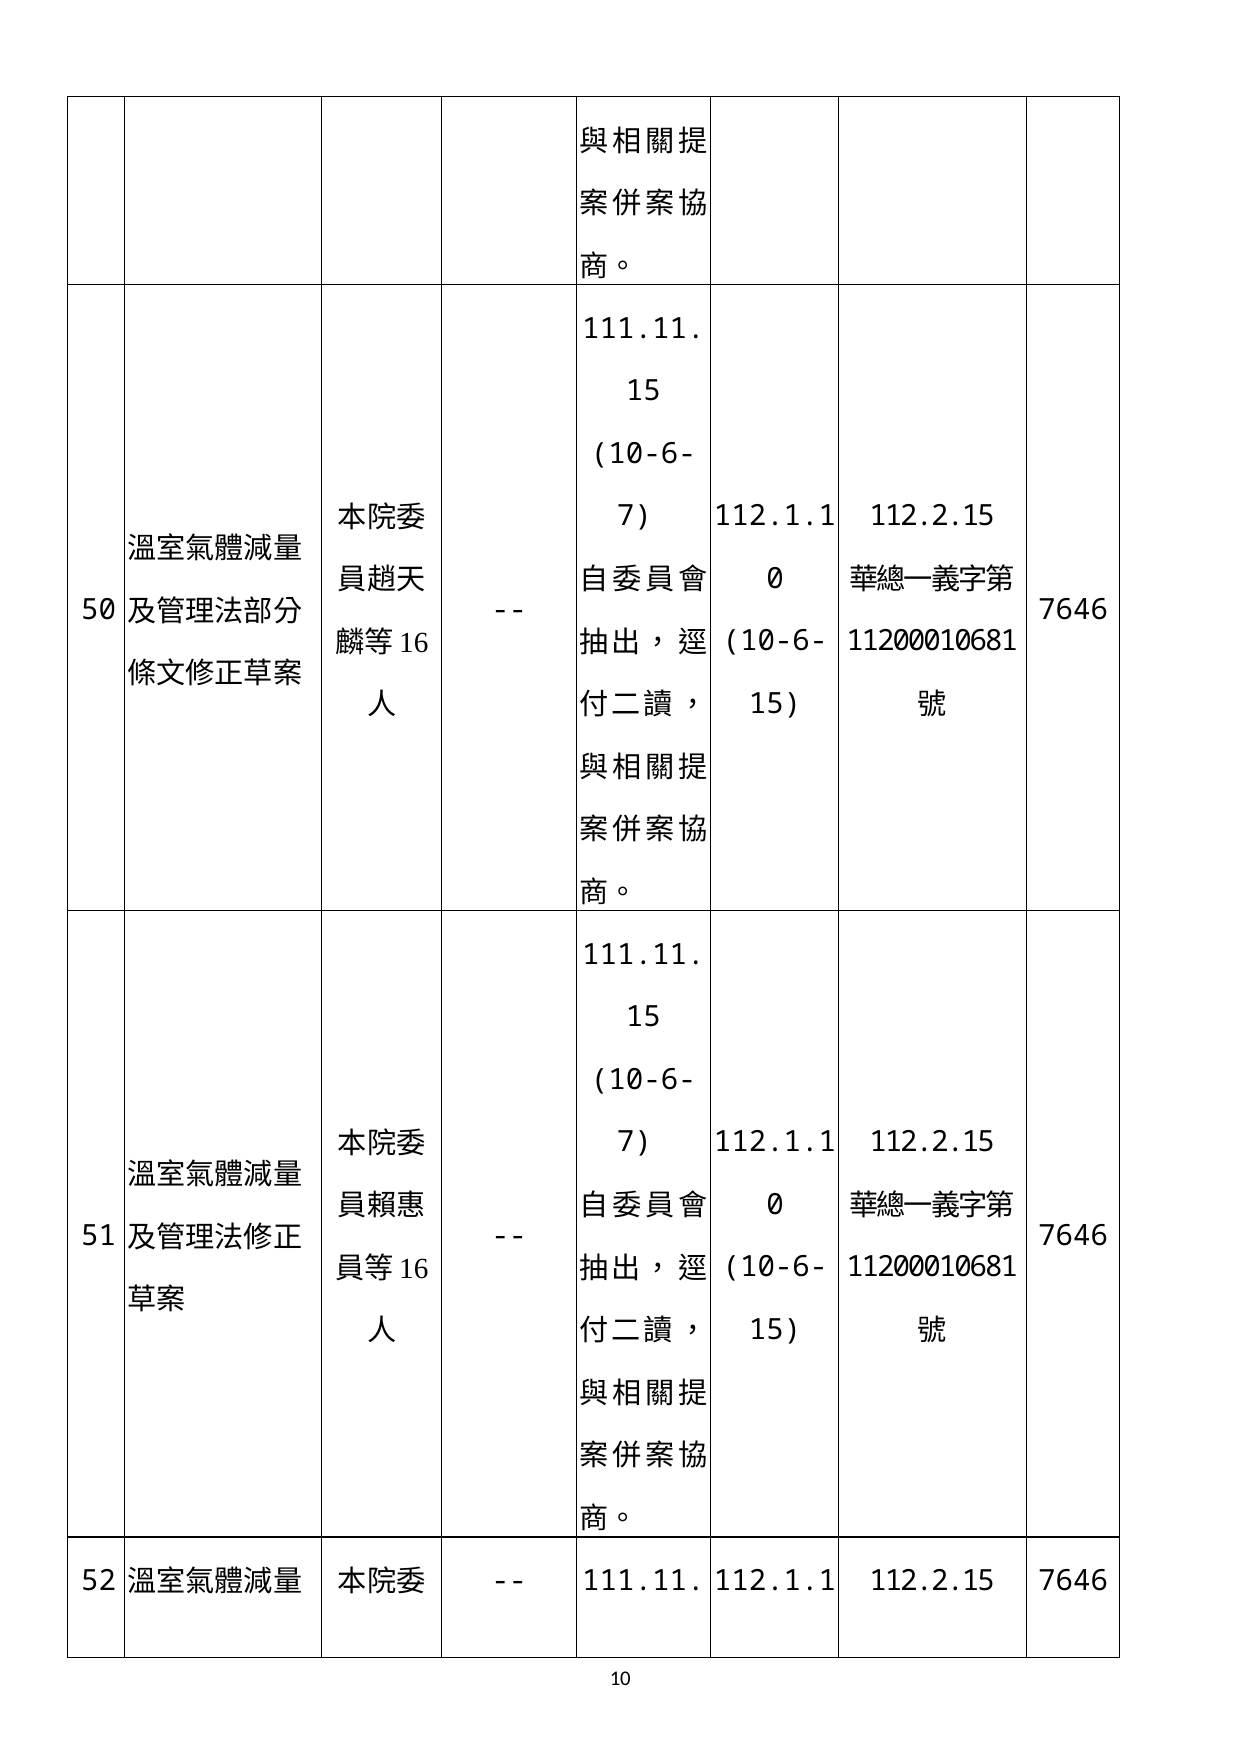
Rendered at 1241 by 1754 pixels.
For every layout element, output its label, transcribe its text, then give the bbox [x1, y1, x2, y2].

table_cell -- [442, 285, 576, 910]
table_cell [711, 97, 838, 284]
table_cell [68, 911, 124, 1536]
table_cell 7646 [1027, 285, 1119, 910]
table_cell 112.1.10 (10-6-15) [711, 911, 838, 1536]
table_cell 本院委員賴惠員等16人 [322, 911, 441, 1536]
table_cell 溫室氣體減量及管理法修正草案 [125, 911, 321, 1536]
table_cell [68, 1538, 124, 1657]
table_cell 111.11.15 (10-6-7) 自委員會抽出，逕付二讀，與相關提案併案協商。 [577, 911, 710, 1536]
table_cell [68, 97, 124, 284]
table_cell 112.1.1 [711, 1538, 838, 1657]
table_cell [68, 285, 124, 910]
table_cell 與相關提案併案協商。 [577, 97, 710, 284]
table_cell 7646 [1027, 1538, 1119, 1657]
table_cell [322, 97, 441, 284]
table_cell 溫室氣體減量 [125, 1538, 321, 1657]
table_cell 7646 [1027, 911, 1119, 1536]
table_cell 111.11.15 (10-6-7) 自委員會抽出，逕付二讀，與相關提案併案協商。 [577, 285, 710, 910]
table_cell 112.2.15 [839, 1538, 1026, 1657]
table_cell -- [442, 911, 576, 1536]
table_cell [1027, 97, 1119, 284]
table_cell 溫室氣體減量及管理法部分條文修正草案 [125, 285, 321, 910]
table_cell 112.2.15 華總一義字第 11200010681號 [839, 285, 1026, 910]
table_cell [125, 97, 321, 284]
table_cell 本院委 [322, 1538, 441, 1657]
table_cell 111.11. [577, 1538, 710, 1657]
table_cell -- [442, 1538, 576, 1657]
table_cell [839, 97, 1026, 284]
table_cell -- [442, 97, 576, 284]
table_cell 112.1.10 (10-6-15) [711, 285, 838, 910]
table_cell 本院委員趙天麟等16人 [322, 285, 441, 910]
table_cell 112.2.15 華總一義字第 11200010681號 [839, 911, 1026, 1536]
